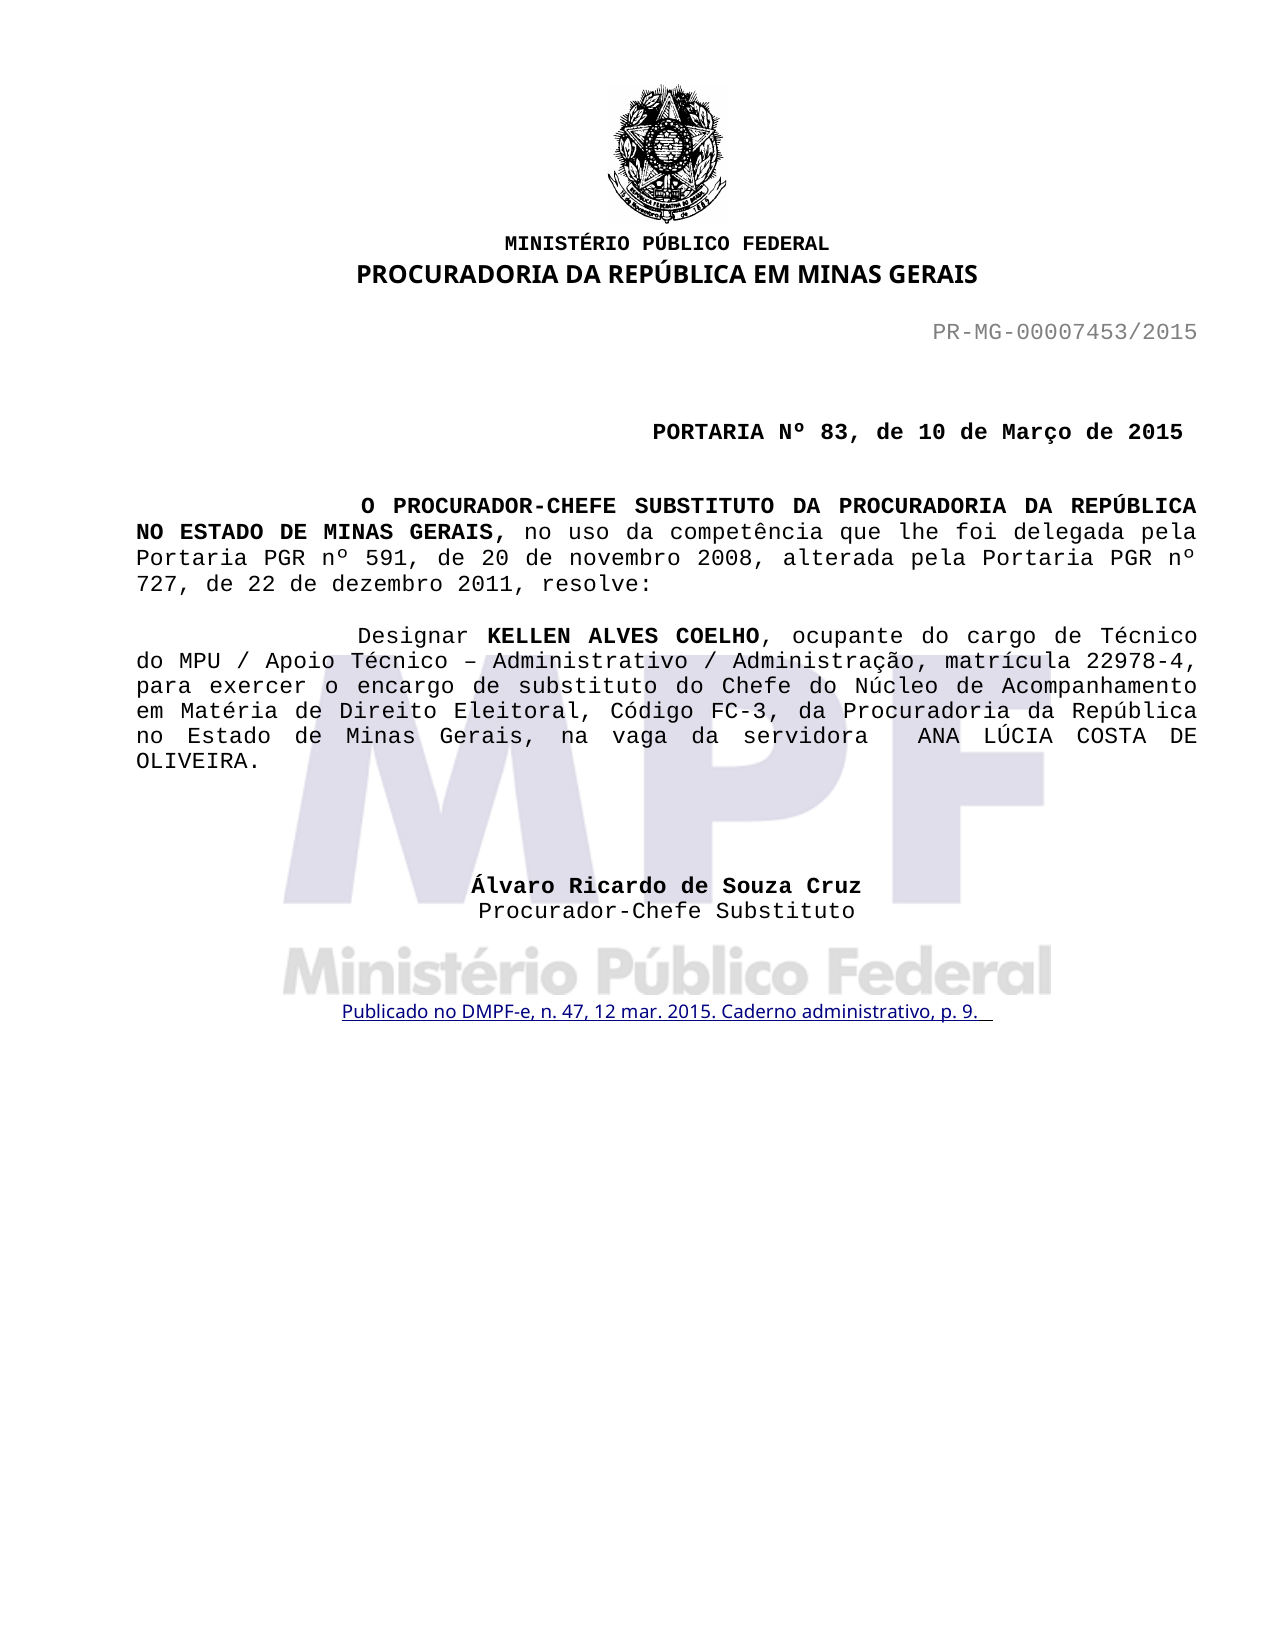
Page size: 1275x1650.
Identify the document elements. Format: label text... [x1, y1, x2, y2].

text PR-MG-00007453/2015 [511, 319, 1198, 344]
text Procurador-Chefe Substituto [136, 898, 1198, 923]
text Publicado no DMPF-e, n. 47, 12 mar. 2015. Caderno administrativo, p. 9. [136, 998, 1198, 1023]
picture [283, 773, 1051, 873]
text O PROCURADOR-CHEFE SUBSTITUTO DA PROCURADORIA DA REPÚBLICA NO ESTADO DE MINAS GERAIS, no uso da competência que lhe foi delegada pela Portaria PGR nº 591, de 20 de novembro 2008, alterada pela Portaria PGR nº 727, de 22 de dezembro 2011, resolve: [136, 494, 1198, 598]
text Álvaro Ricardo de Souza Cruz [136, 873, 1198, 898]
text PORTARIA Nº 83, de 10 de Março de 2015 [511, 419, 1198, 444]
picture [283, 923, 1051, 995]
text Designar KELLEN ALVES COELHO, ocupante do cargo de Técnico do MPU / Apoio Técnico – Administrativo / Administração, matrícula 22978-4, para exercer o encargo de substituto do Chefe do Núcleo de Acompanhamento em Matéria de Direito Eleitoral, Código FC-3, da Procuradoria da República no Estado de Minas Gerais, na vaga da servidora ANA LÚCIA COSTA DE OLIVEIRA. [136, 623, 1198, 773]
